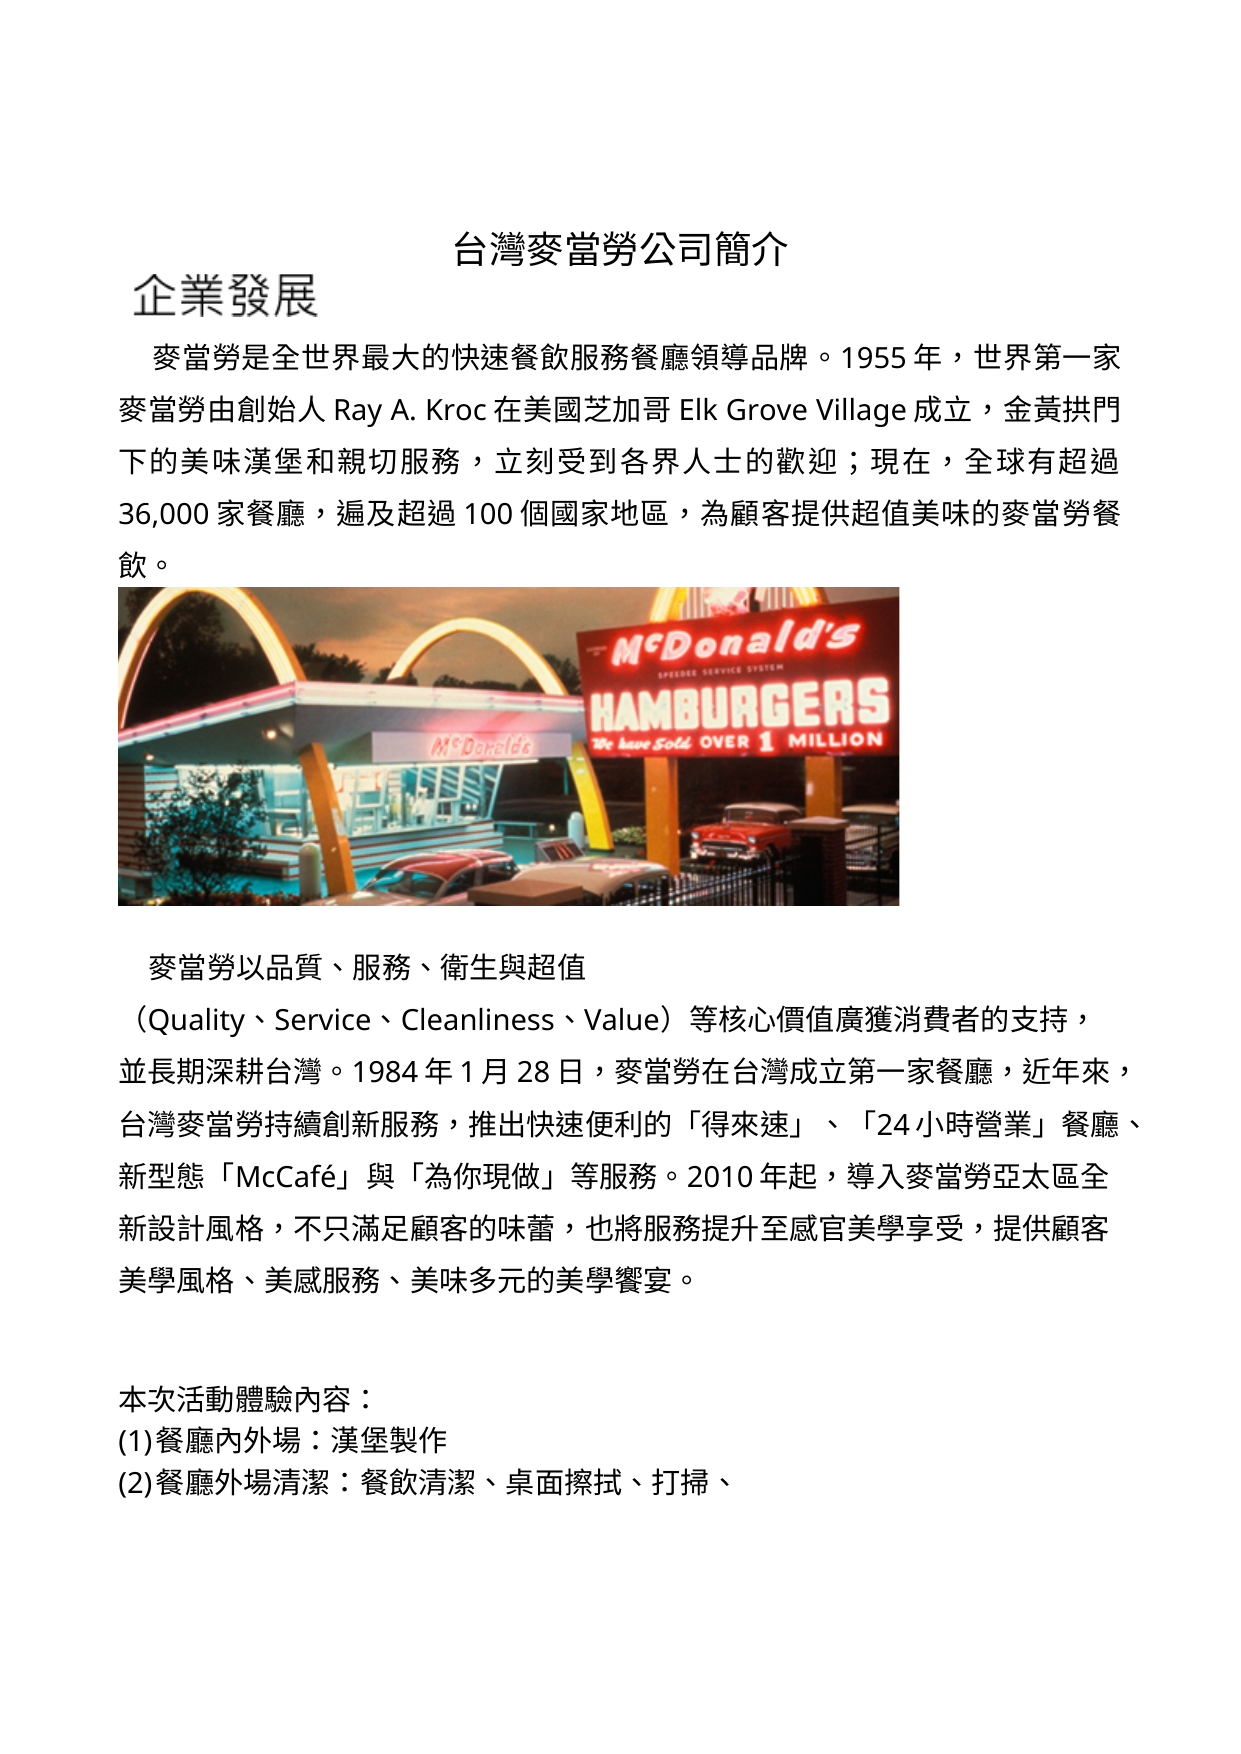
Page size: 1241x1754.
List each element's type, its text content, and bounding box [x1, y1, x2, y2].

text 台灣麥當勞公司簡介 [118, 220, 1122, 274]
text 本次活動體驗內容： [118, 1377, 1122, 1418]
list 餐廳外場清潔：餐飲清潔、桌面擦拭、打掃、 [118, 1460, 1122, 1502]
list 餐廳內外場：漢堡製作 [118, 1418, 1122, 1460]
text 麥當勞是全世界最大的快速餐飲服務餐廳領導品牌。1955年，世界第一家麥當勞由創始人Ray A. Kroc在美國芝加哥Elk Grove Village成立，金黃拱門下的美味漢堡和親切服務，立刻受到各界人士的歡迎；現在，全球有超過36,000家餐廳，遍及超過100個國家地區，為顧客提供超值美味的麥當勞餐飲。 [118, 327, 1122, 587]
picture [118, 587, 900, 906]
text 麥當勞以品質、服務、衛生與超值（Quality、Service、Cleanliness、Value）等核心價值廣獲消費者的支持，並長期深耕台灣。1984年1月28日，麥當勞在台灣成立第一家餐廳，近年來，台灣麥當勞持續創新服務，推出快速便利的「得來速」、「24小時營業」餐廳、新型態「McCafé」與「為你現做」等服務。2010年起，導入麥當勞亞太區全新設計風格，不只滿足顧客的味蕾，也將服務提升至感官美學享受，提供顧客美學風格、美感服務、美味多元的美學饗宴。 [118, 937, 1122, 1302]
picture [133, 274, 318, 317]
